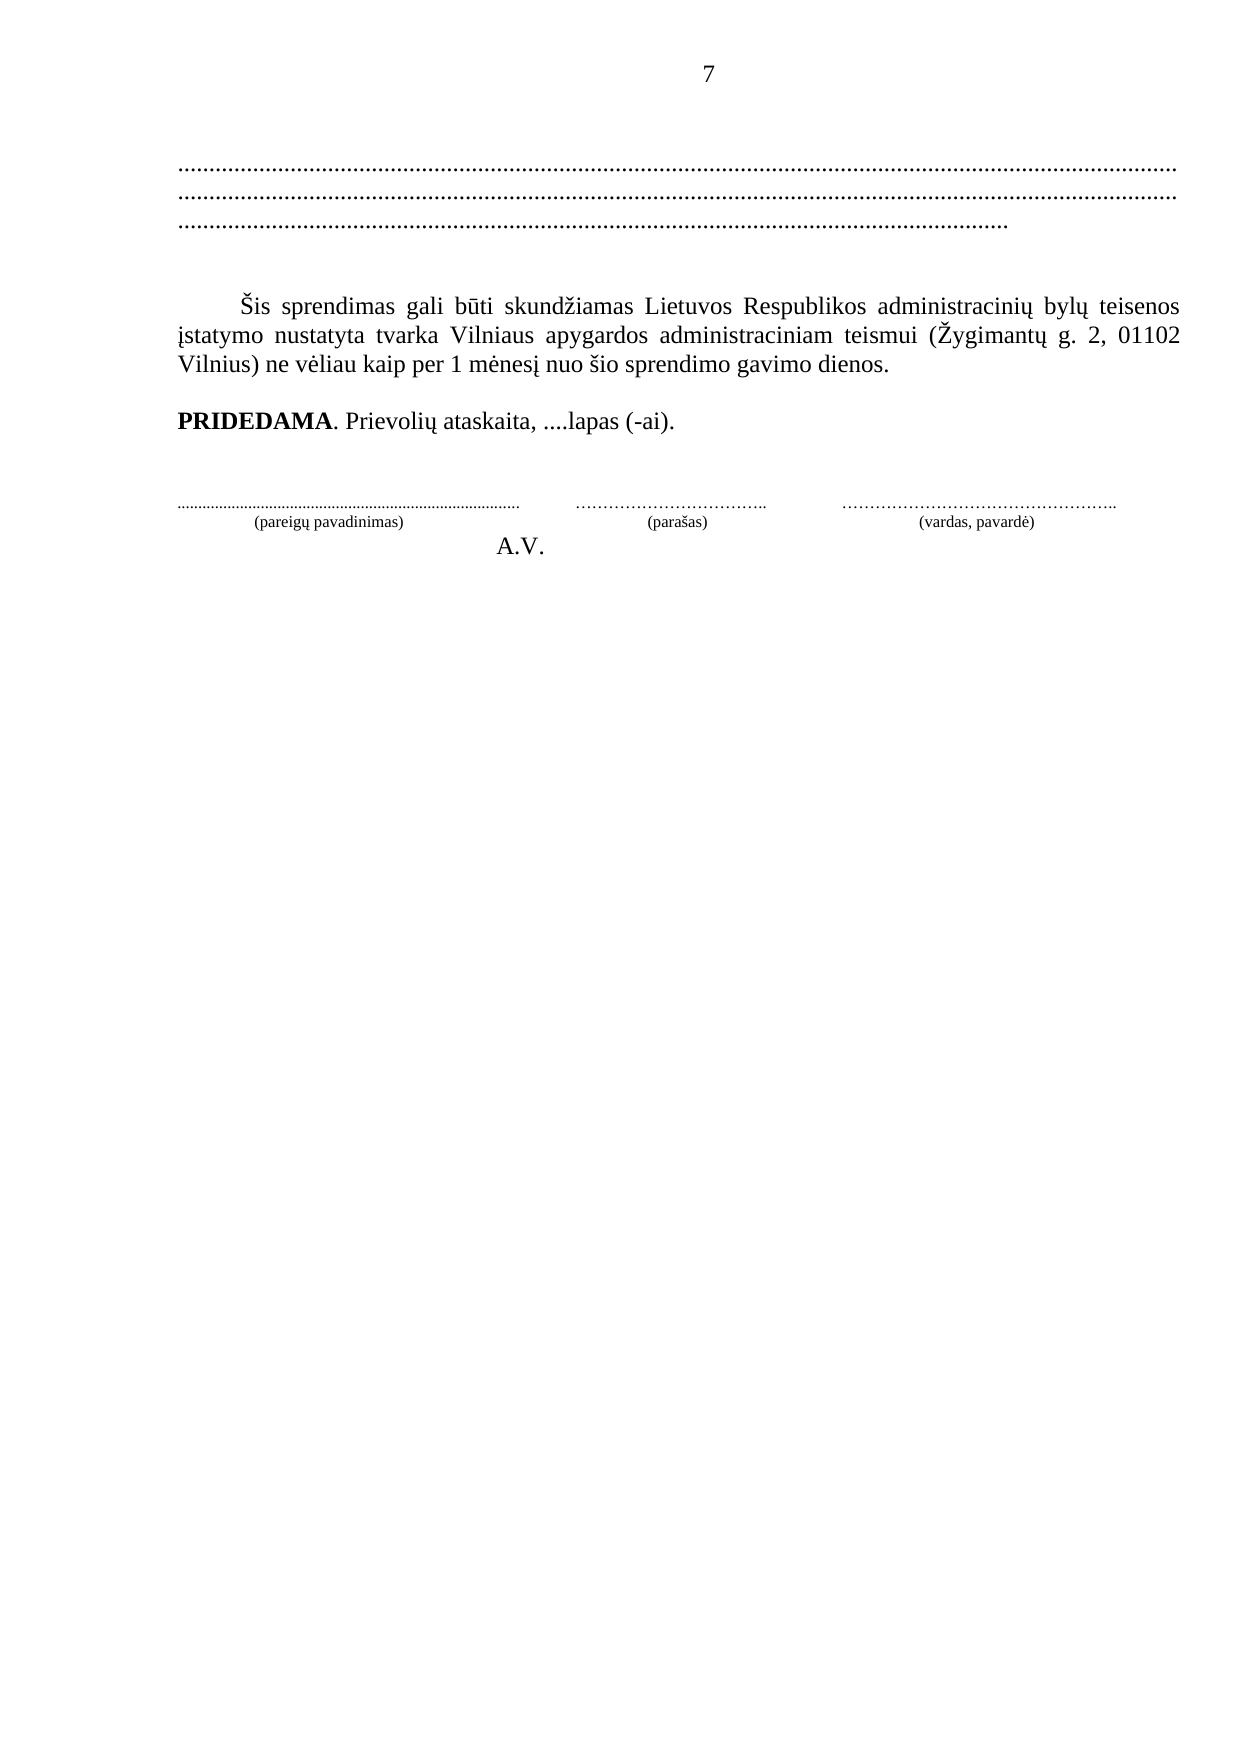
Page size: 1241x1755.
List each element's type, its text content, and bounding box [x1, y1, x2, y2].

text A.V. [177, 531, 1181, 560]
text (pareigų pavadinimas) (parašas) (vardas, pavardė) [177, 512, 1181, 531]
text …………………………….. ………………………………………….. [177, 493, 1181, 512]
text Šis sprendimas gali būti skundžiamas Lietuvos Respublikos administracinių bylų teisenos įstatymo nustatyta tvarka Vilniaus apygardos administraciniam teismui (Žygimantų g. 2, 01102 Vilnius) ne vėliau kaip per 1 mėnesį nuo šio sprendimo gavimo dienos. [177, 291, 1181, 378]
text ..................................................................................................................................................................................................................................................................................................................................................................................................................................................................... [177, 148, 1181, 234]
text PRIDEDAMA. Prievolių ataskaita, ....lapas (-ai). [177, 406, 1181, 435]
